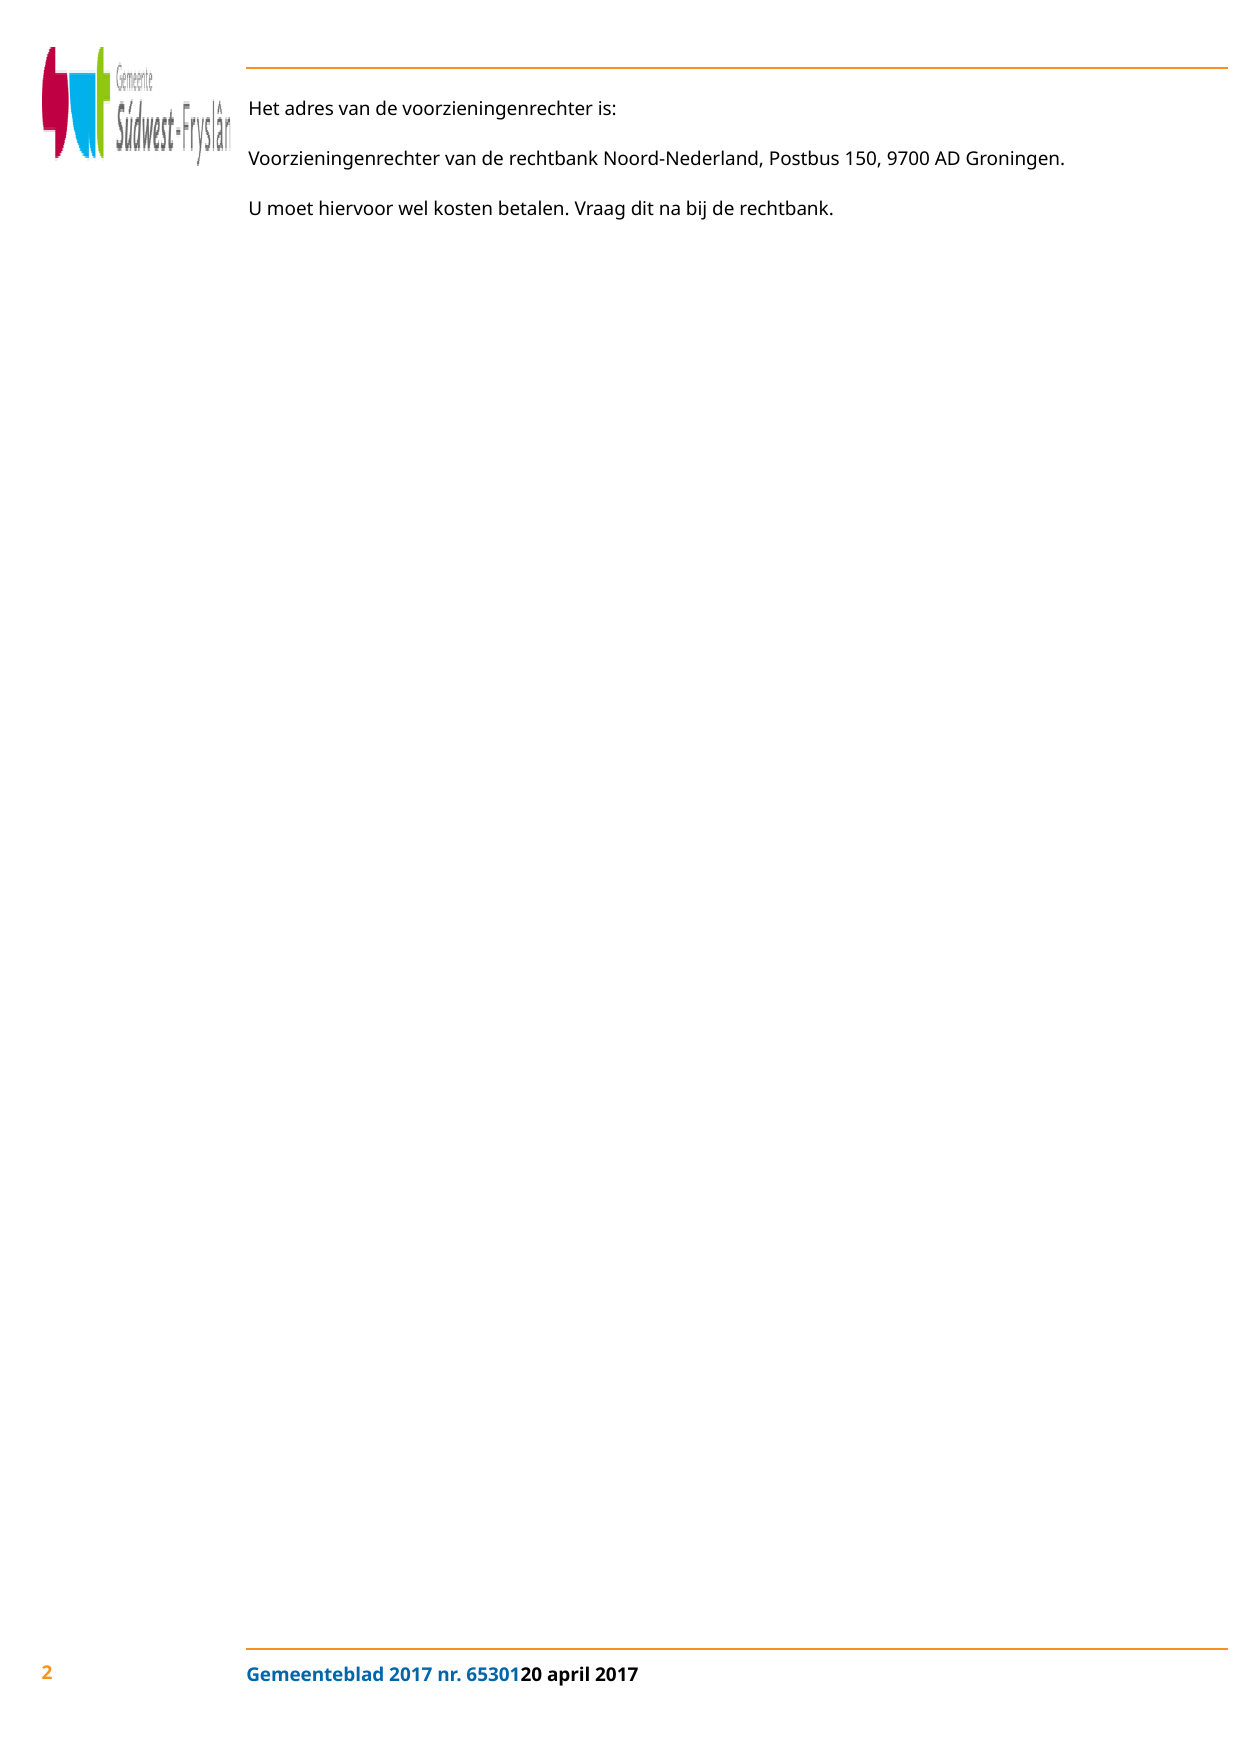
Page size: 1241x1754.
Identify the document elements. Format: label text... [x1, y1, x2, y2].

picture [41, 47, 231, 172]
text Het adres van de voorzieningenrechter is: [248, 95, 1152, 121]
text Voorzieningenrechter van de rechtbank Noord-Nederland, Postbus 150, 9700 AD Groningen. [248, 145, 1152, 171]
text U moet hiervoor wel kosten betalen. Vraag dit na bij de rechtbank. [248, 196, 1152, 221]
